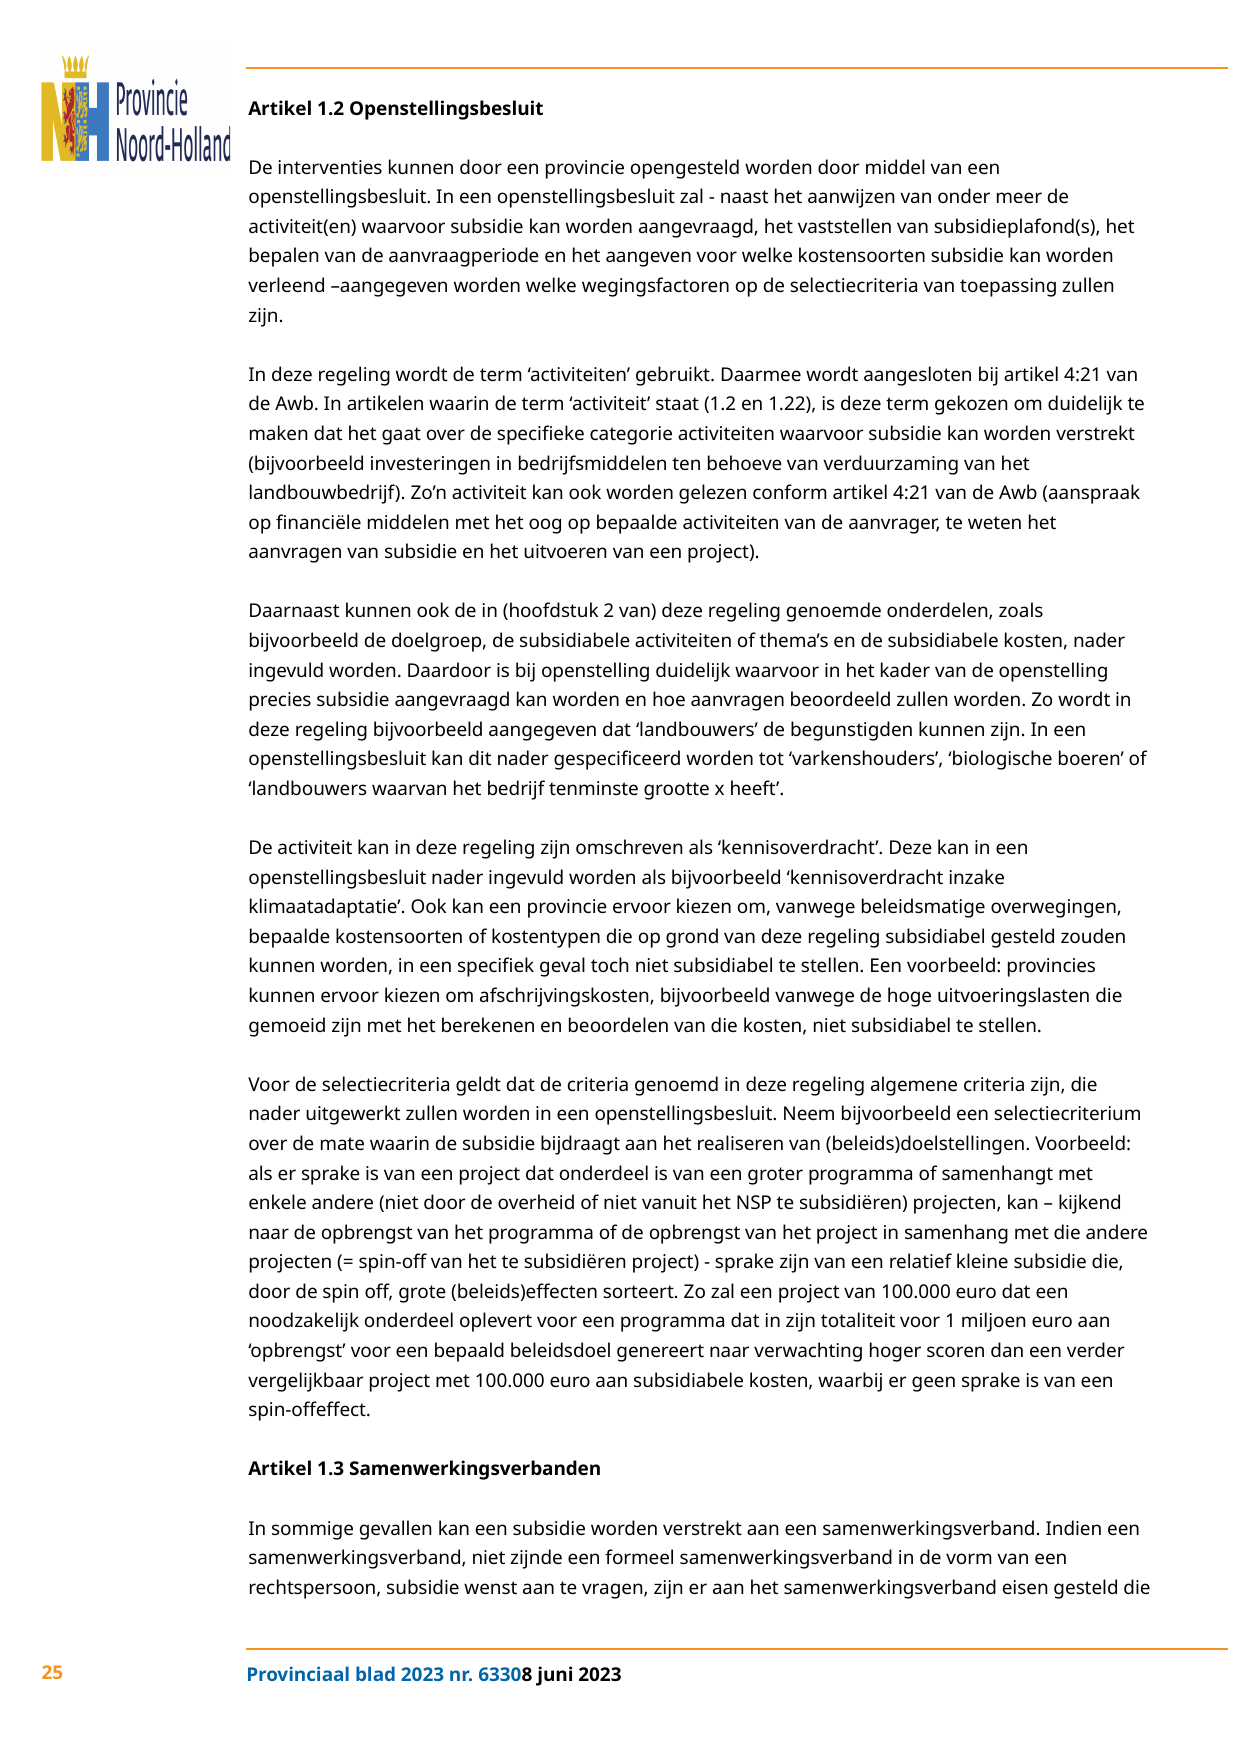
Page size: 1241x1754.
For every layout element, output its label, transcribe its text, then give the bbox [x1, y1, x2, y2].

text Artikel 1.3 Samenwerkingsverbanden [248, 1456, 1152, 1481]
text De interventies kunnen door een provincie opengesteld worden door middel van een openstellingsbesluit. In een openstellingsbesluit zal - naast het aanwijzen van onder meer de activiteit(en) waarvoor subsidie kan worden aangevraagd, het vaststellen van subsidieplafond(s), het bepalen van de aanvraagperiode en het aangeven voor welke kostensoorten subsidie kan worden verleend –aangegeven worden welke wegingsfactoren op de selectiecriteria van toepassing zullen zijn. [248, 154, 1152, 328]
text In deze regeling wordt de term ‘activiteiten’ gebruikt. Daarmee wordt aangesloten bij artikel 4:21 van de Awb. In artikelen waarin de term ‘activiteit’ staat (1.2 en 1.22), is deze term gekozen om duidelijk te maken dat het gaat over de specifieke categorie activiteiten waarvoor subsidie kan worden verstrekt (bijvoorbeeld investeringen in bedrijfsmiddelen ten behoeve van verduurzaming van het landbouwbedrijf). Zo’n activiteit kan ook worden gelezen conform artikel 4:21 van de Awb (aanspraak op financiële middelen met het oog op bepaalde activiteiten van de aanvrager, te weten het aanvragen van subsidie en het uitvoeren van een project). [248, 361, 1152, 564]
text Voor de selectiecriteria geldt dat de criteria genoemd in deze regeling algemene criteria zijn, die nader uitgewerkt zullen worden in een openstellingsbesluit. Neem bijvoorbeeld een selectiecriterium over de mate waarin de subsidie bijdraagt aan het realiseren van (beleids)doelstellingen. Voorbeeld: als er sprake is van een project dat onderdeel is van een groter programma of samenhangt met enkele andere (niet door de overheid of niet vanuit het NSP te subsidiëren) projecten, kan – kijkend naar de opbrengst van het programma of de opbrengst van het project in samenhang met die andere projecten (= spin-off van het te subsidiëren project) - sprake zijn van een relatief kleine subsidie die, door de spin off, grote (beleids)effecten sorteert. Zo zal een project van 100.000 euro dat een noodzakelijk onderdeel oplevert voor een programma dat in zijn totaliteit voor 1 miljoen euro aan ‘opbrengst’ voor een bepaald beleidsdoel genereert naar verwachting hoger scoren dan een verder vergelijkbaar project met 100.000 euro aan subsidiabele kosten, waarbij er geen sprake is van een spin-offeffect. [248, 1071, 1152, 1422]
picture [41, 47, 231, 172]
text Daarnaast kunnen ook de in (hoofdstuk 2 van) deze regeling genoemde onderdelen, zoals bijvoorbeeld de doelgroep, de subsidiabele activiteiten of thema’s en de subsidiabele kosten, nader ingevuld worden. Daardoor is bij openstelling duidelijk waarvoor in het kader van de openstelling precies subsidie aangevraagd kan worden en hoe aanvragen beoordeeld zullen worden. Zo wordt in deze regeling bijvoorbeeld aangegeven dat ‘landbouwers’ de begunstigden kunnen zijn. In een openstellingsbesluit kan dit nader gespecificeerd worden tot ‘varkenshouders’, ‘biologische boeren’ of ‘landbouwers waarvan het bedrijf tenminste grootte x heeft’. [248, 598, 1152, 801]
text Artikel 1.2 Openstellingsbesluit [248, 95, 1152, 121]
text De activiteit kan in deze regeling zijn omschreven als ‘kennisoverdracht’. Deze kan in een openstellingsbesluit nader ingevuld worden als bijvoorbeeld ‘kennisoverdracht inzake klimaatadaptatie’. Ook kan een provincie ervoor kiezen om, vanwege beleidsmatige overwegingen, bepaalde kostensoorten of kostentypen die op grond van deze regeling subsidiabel gesteld zouden kunnen worden, in een specifiek geval toch niet subsidiabel te stellen. Een voorbeeld: provincies kunnen ervoor kiezen om afschrijvingskosten, bijvoorbeeld vanwege de hoge uitvoeringslasten die gemoeid zijn met het berekenen en beoordelen van die kosten, niet subsidiabel te stellen. [248, 834, 1152, 1038]
text In sommige gevallen kan een subsidie worden verstrekt aan een samenwerkingsverband. Indien een samenwerkingsverband, niet zijnde een formeel samenwerkingsverband in de vorm van een rechtspersoon, subsidie wenst aan te vragen, zijn er aan het samenwerkingsverband eisen gesteld die [248, 1515, 1152, 1600]
